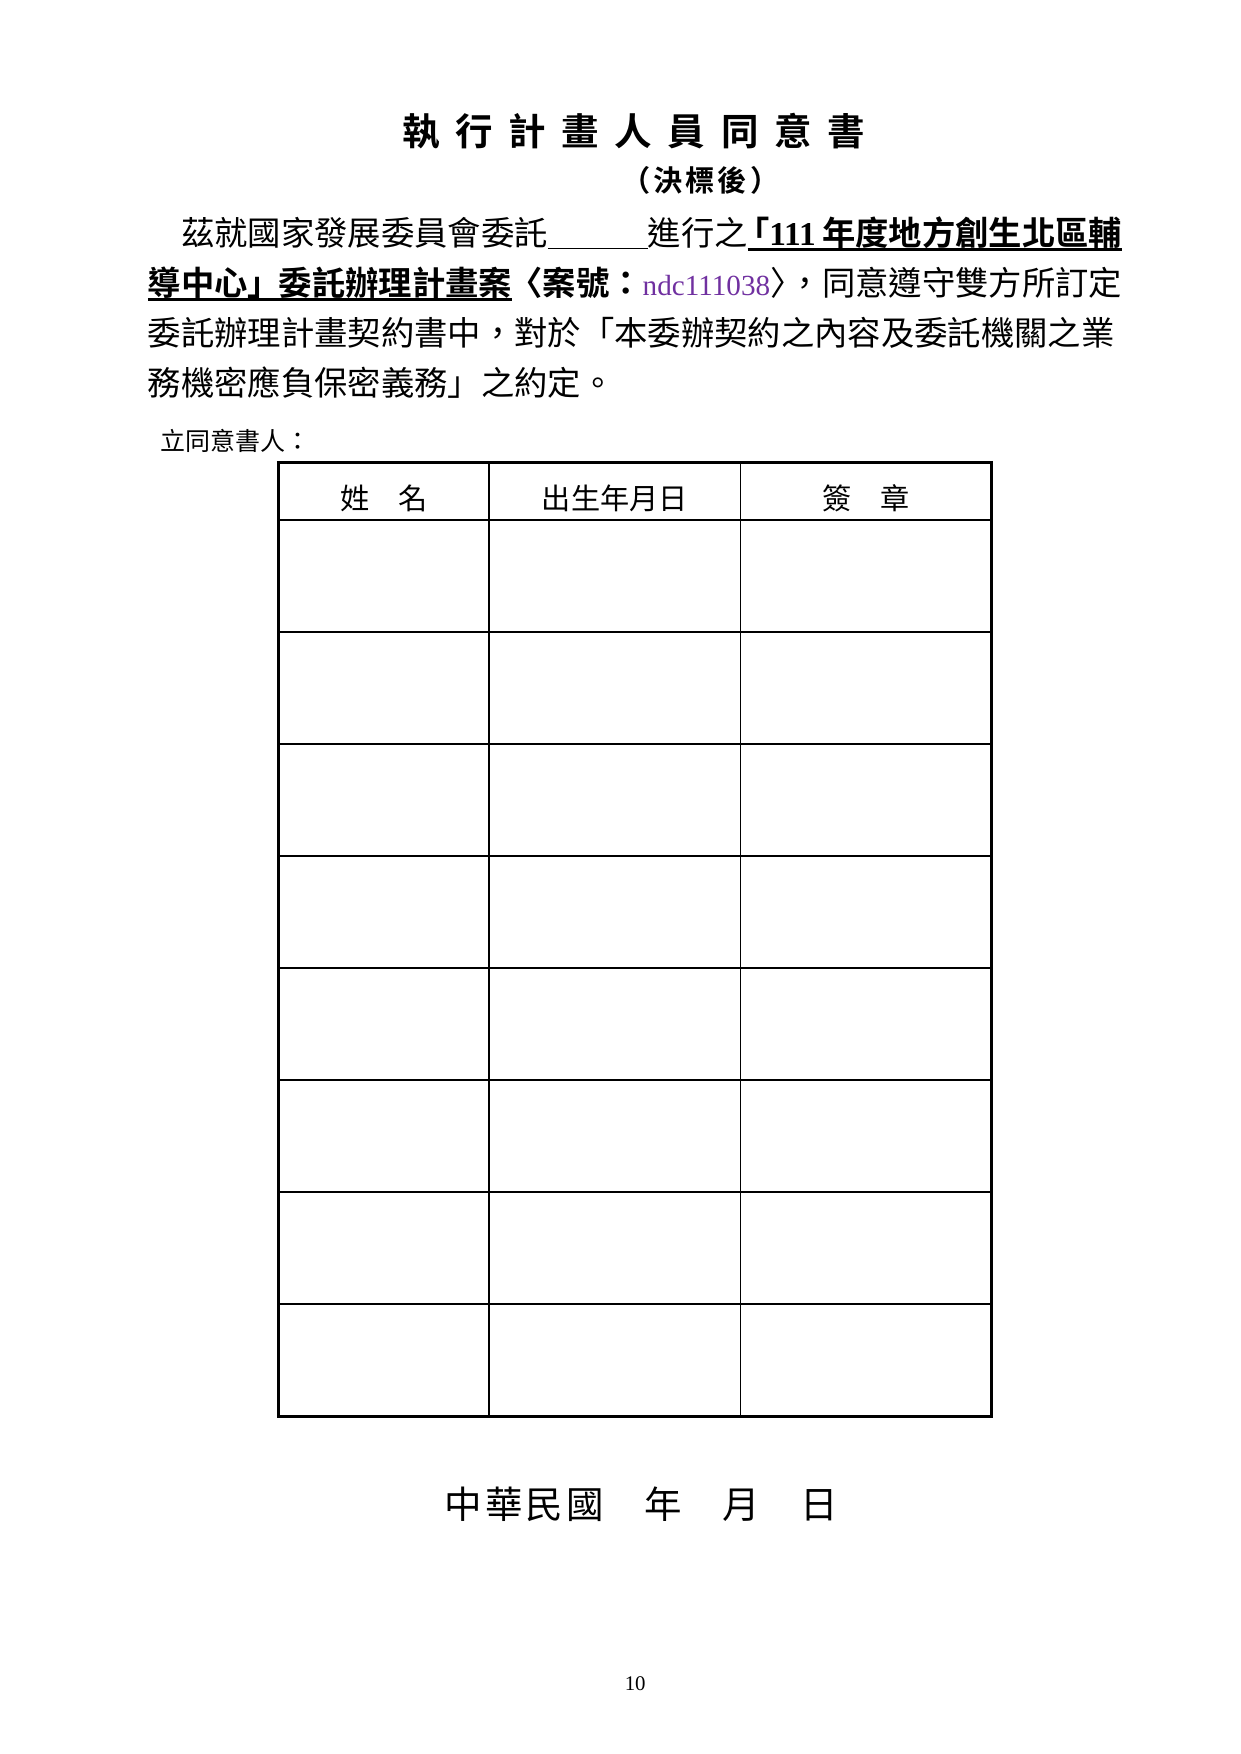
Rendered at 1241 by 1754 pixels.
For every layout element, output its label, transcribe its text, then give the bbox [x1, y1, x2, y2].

table_cell [280, 633, 488, 743]
text 立同意書人： [148, 411, 1122, 461]
text 執 行 計 畫 人 員 同 意 書 （決標後） [148, 109, 1122, 200]
table_cell [280, 745, 488, 855]
table_cell [280, 1305, 488, 1415]
table_cell [490, 1081, 740, 1191]
table_cell [280, 1081, 488, 1191]
table_cell [741, 857, 990, 967]
table_cell [490, 1305, 740, 1415]
table_cell [280, 1193, 488, 1303]
table_cell [741, 521, 990, 631]
table_cell [280, 969, 488, 1079]
table_cell [741, 1193, 990, 1303]
table_cell [741, 633, 990, 743]
table_cell [490, 857, 740, 967]
table_cell [280, 521, 488, 631]
table_cell [490, 969, 740, 1079]
table_cell [741, 1081, 990, 1191]
table_cell [280, 857, 488, 967]
table_header 姓 名 [280, 464, 488, 519]
table_header 出生年月日 [490, 464, 740, 519]
table_header 簽 章 [741, 464, 990, 519]
table_cell [741, 1305, 990, 1415]
table_cell [490, 745, 740, 855]
text 中華民國 年 月 日 [148, 1478, 1122, 1528]
table_cell [741, 745, 990, 855]
table_cell [741, 969, 990, 1079]
table_cell [490, 521, 740, 631]
table_cell [490, 1193, 740, 1303]
table_cell [490, 633, 740, 743]
text 茲就國家發展委員會委託 進行之「111年度地方創生北區輔導中心」委託辦理計畫案〈案號：ndc111038〉，同意遵守雙方所訂定委託辦理計畫契約書中，對於「本委辦契約之內容及委託機關之業務機密應負保密義務」之約定。 [148, 206, 1122, 406]
